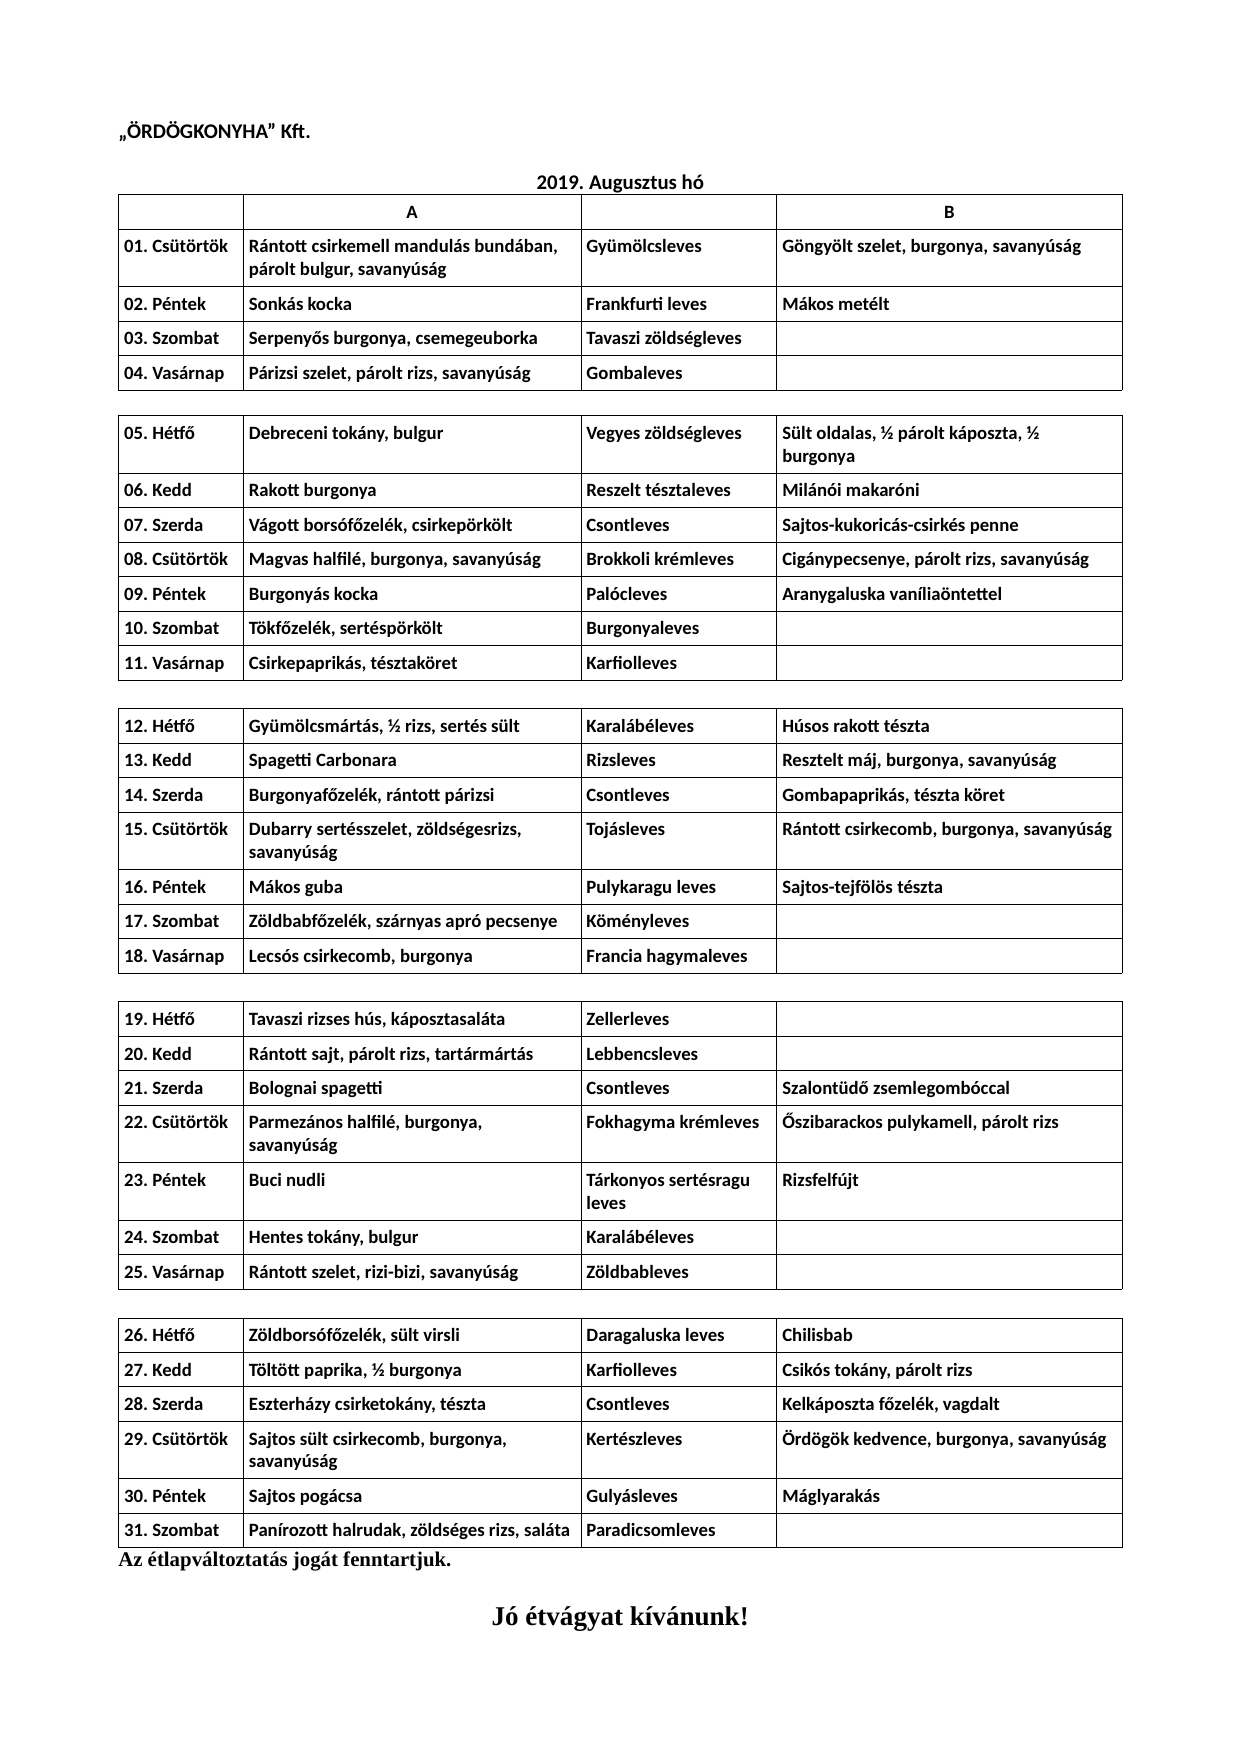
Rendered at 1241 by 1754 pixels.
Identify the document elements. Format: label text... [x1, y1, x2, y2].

table_cell Eszterházy csirketokány, tészta [244, 1387, 581, 1421]
table_header Húsos rakott tészta [777, 709, 1122, 743]
table_header 26. Hétfő [119, 1319, 243, 1352]
table_cell 23. Péntek [119, 1163, 243, 1220]
table_header Chilisbab [777, 1319, 1122, 1352]
table_cell 02. Péntek [119, 287, 243, 321]
table_cell Brokkoli krémleves [582, 543, 776, 576]
table_cell Rántott csirkecomb, burgonya, savanyúság [777, 813, 1122, 869]
table_cell Göngyölt szelet, burgonya, savanyúság [777, 230, 1122, 286]
table_cell Gulyásleves [582, 1479, 776, 1513]
table_cell Mákos metélt [777, 287, 1122, 321]
table_cell Őszibarackos pulykamell, párolt rizs [777, 1106, 1122, 1162]
table_cell Aranygaluska vaníliaöntettel [777, 577, 1122, 611]
table_cell 08. Csütörtök [119, 543, 243, 576]
table_cell 21. Szerda [119, 1071, 243, 1105]
table_cell [777, 939, 1122, 973]
table_cell Csontleves [582, 508, 776, 542]
table_cell 29. Csütörtök [119, 1422, 243, 1478]
table_cell Paradicsomleves [582, 1514, 776, 1547]
table_cell Fokhagyma krémleves [582, 1106, 776, 1162]
table_cell Kertészleves [582, 1422, 776, 1478]
table_cell Palócleves [582, 577, 776, 611]
table_header Gyümölcsmártás, ½ rizs, sertés sült [244, 709, 581, 743]
table_cell Burgonyaleves [582, 612, 776, 645]
table_cell Lebbencsleves [582, 1037, 776, 1070]
table_cell Frankfurti leves [582, 287, 776, 321]
table_cell Parmezános halfilé, burgonya, savanyúság [244, 1106, 581, 1162]
table_cell Gombapaprikás, tészta köret [777, 778, 1122, 812]
table_cell Buci nudli [244, 1163, 581, 1220]
table_cell 22. Csütörtök [119, 1106, 243, 1162]
table_header Zellerleves [582, 1002, 776, 1036]
table_cell Resztelt máj, burgonya, savanyúság [777, 744, 1122, 777]
table_cell Karalábéleves [582, 1221, 776, 1254]
table_cell Hentes tokány, bulgur [244, 1221, 581, 1254]
table_header [119, 195, 243, 229]
table_cell Tárkonyos sertésragu leves [582, 1163, 776, 1220]
table_header Debreceni tokány, bulgur [244, 416, 581, 473]
table_cell Sajtos-tejfölös tészta [777, 870, 1122, 904]
table_header 05. Hétfő [119, 416, 243, 473]
table_cell 06. Kedd [119, 474, 243, 507]
table_cell Kelkáposzta főzelék, vagdalt [777, 1387, 1122, 1421]
table_header Vegyes zöldségleves [582, 416, 776, 473]
table_cell Szalontüdő zsemlegombóccal [777, 1071, 1122, 1105]
table_cell 13. Kedd [119, 744, 243, 777]
table_cell Zöldbabfőzelék, szárnyas apró pecsenye [244, 905, 581, 938]
table_cell Dubarry sertésszelet, zöldségesrizs, savanyúság [244, 813, 581, 869]
table_cell Köményleves [582, 905, 776, 938]
table_cell 14. Szerda [119, 778, 243, 812]
table_header Sült oldalas, ½ párolt káposzta, ½ burgonya [777, 416, 1122, 473]
table_cell Rizsleves [582, 744, 776, 777]
table_cell 31. Szombat [119, 1514, 243, 1547]
table_cell Csontleves [582, 1071, 776, 1105]
table_cell Csontleves [582, 778, 776, 812]
table_cell Reszelt tésztaleves [582, 474, 776, 507]
table_cell 24. Szombat [119, 1221, 243, 1254]
table_header A [244, 195, 581, 229]
table_cell Sonkás kocka [244, 287, 581, 321]
table_cell Csikós tokány, párolt rizs [777, 1353, 1122, 1386]
table_cell 20. Kedd [119, 1037, 243, 1070]
table_header Zöldborsófőzelék, sült virsli [244, 1319, 581, 1352]
table_cell Burgonyás kocka [244, 577, 581, 611]
table_cell 11. Vasárnap [119, 646, 243, 679]
text Az étlapváltoztatás jogát fenntartjuk. [118, 1548, 1122, 1571]
table_cell [777, 646, 1122, 679]
table_header 12. Hétfő [119, 709, 243, 743]
text „ÖRDÖGKONYHA” Kft. [118, 118, 1122, 143]
table_header [582, 195, 776, 229]
table_cell Mákos guba [244, 870, 581, 904]
table_cell Rántott sajt, párolt rizs, tartármártás [244, 1037, 581, 1070]
table_cell Karfiolleves [582, 646, 776, 679]
table_cell Tökfőzelék, sertéspörkölt [244, 612, 581, 645]
table_cell Csontleves [582, 1387, 776, 1421]
table_cell Gombaleves [582, 356, 776, 390]
table_cell [777, 1255, 1122, 1289]
table_cell Rántott csirkemell mandulás bundában, párolt bulgur, savanyúság [244, 230, 581, 286]
table_cell Töltött paprika, ½ burgonya [244, 1353, 581, 1386]
table_cell Sajtos sült csirkecomb, burgonya, savanyúság [244, 1422, 581, 1478]
text Jó étvágyat kívánunk! [118, 1600, 1122, 1631]
table_cell [777, 322, 1122, 355]
table_cell Milánói makaróni [777, 474, 1122, 507]
table_cell Spagetti Carbonara [244, 744, 581, 777]
table_cell 09. Péntek [119, 577, 243, 611]
table_cell Rizsfelfújt [777, 1163, 1122, 1220]
table_cell Burgonyafőzelék, rántott párizsi [244, 778, 581, 812]
table_cell Pulykaragu leves [582, 870, 776, 904]
table_cell Vágott borsófőzelék, csirkepörkölt [244, 508, 581, 542]
table_cell [777, 1221, 1122, 1254]
table_cell 03. Szombat [119, 322, 243, 355]
table_cell 16. Péntek [119, 870, 243, 904]
table_cell Csirkepaprikás, tésztaköret [244, 646, 581, 679]
table_cell [777, 905, 1122, 938]
table_cell 15. Csütörtök [119, 813, 243, 869]
table_header Daragaluska leves [582, 1319, 776, 1352]
table_cell Rántott szelet, rizi-bizi, savanyúság [244, 1255, 581, 1289]
table_cell Párizsi szelet, párolt rizs, savanyúság [244, 356, 581, 390]
table_cell [777, 1514, 1122, 1547]
table_cell Zöldbableves [582, 1255, 776, 1289]
table_cell 04. Vasárnap [119, 356, 243, 390]
table_cell [777, 356, 1122, 390]
table_cell 17. Szombat [119, 905, 243, 938]
table_cell Tojásleves [582, 813, 776, 869]
table_cell Ördögök kedvence, burgonya, savanyúság [777, 1422, 1122, 1478]
table_header [777, 1002, 1122, 1036]
table_cell Gyümölcsleves [582, 230, 776, 286]
table_header 19. Hétfő [119, 1002, 243, 1036]
table_cell 10. Szombat [119, 612, 243, 645]
table_header Tavaszi rizses hús, káposztasaláta [244, 1002, 581, 1036]
table_header B [777, 195, 1122, 229]
table_cell 30. Péntek [119, 1479, 243, 1513]
table_cell Karfiolleves [582, 1353, 776, 1386]
table_cell Lecsós csirkecomb, burgonya [244, 939, 581, 973]
table_cell 07. Szerda [119, 508, 243, 542]
table_cell Serpenyős burgonya, csemegeuborka [244, 322, 581, 355]
table_cell Sajtos pogácsa [244, 1479, 581, 1513]
table_cell 18. Vasárnap [119, 939, 243, 973]
table_cell Tavaszi zöldségleves [582, 322, 776, 355]
table_cell Máglyarakás [777, 1479, 1122, 1513]
table_cell Cigánypecsenye, párolt rizs, savanyúság [777, 543, 1122, 576]
table_cell Sajtos-kukoricás-csirkés penne [777, 508, 1122, 542]
table_header Karalábéleves [582, 709, 776, 743]
table_cell Magvas halfilé, burgonya, savanyúság [244, 543, 581, 576]
table_cell Francia hagymaleves [582, 939, 776, 973]
text 2019. Augusztus hó [118, 169, 1122, 194]
table_cell [777, 1037, 1122, 1070]
table_cell 28. Szerda [119, 1387, 243, 1421]
table_cell 25. Vasárnap [119, 1255, 243, 1289]
table_cell 01. Csütörtök [119, 230, 243, 286]
table_cell 27. Kedd [119, 1353, 243, 1386]
table_cell Rakott burgonya [244, 474, 581, 507]
table_cell Bolognai spagetti [244, 1071, 581, 1105]
table_cell Panírozott halrudak, zöldséges rizs, saláta [244, 1514, 581, 1547]
table_cell [777, 612, 1122, 645]
